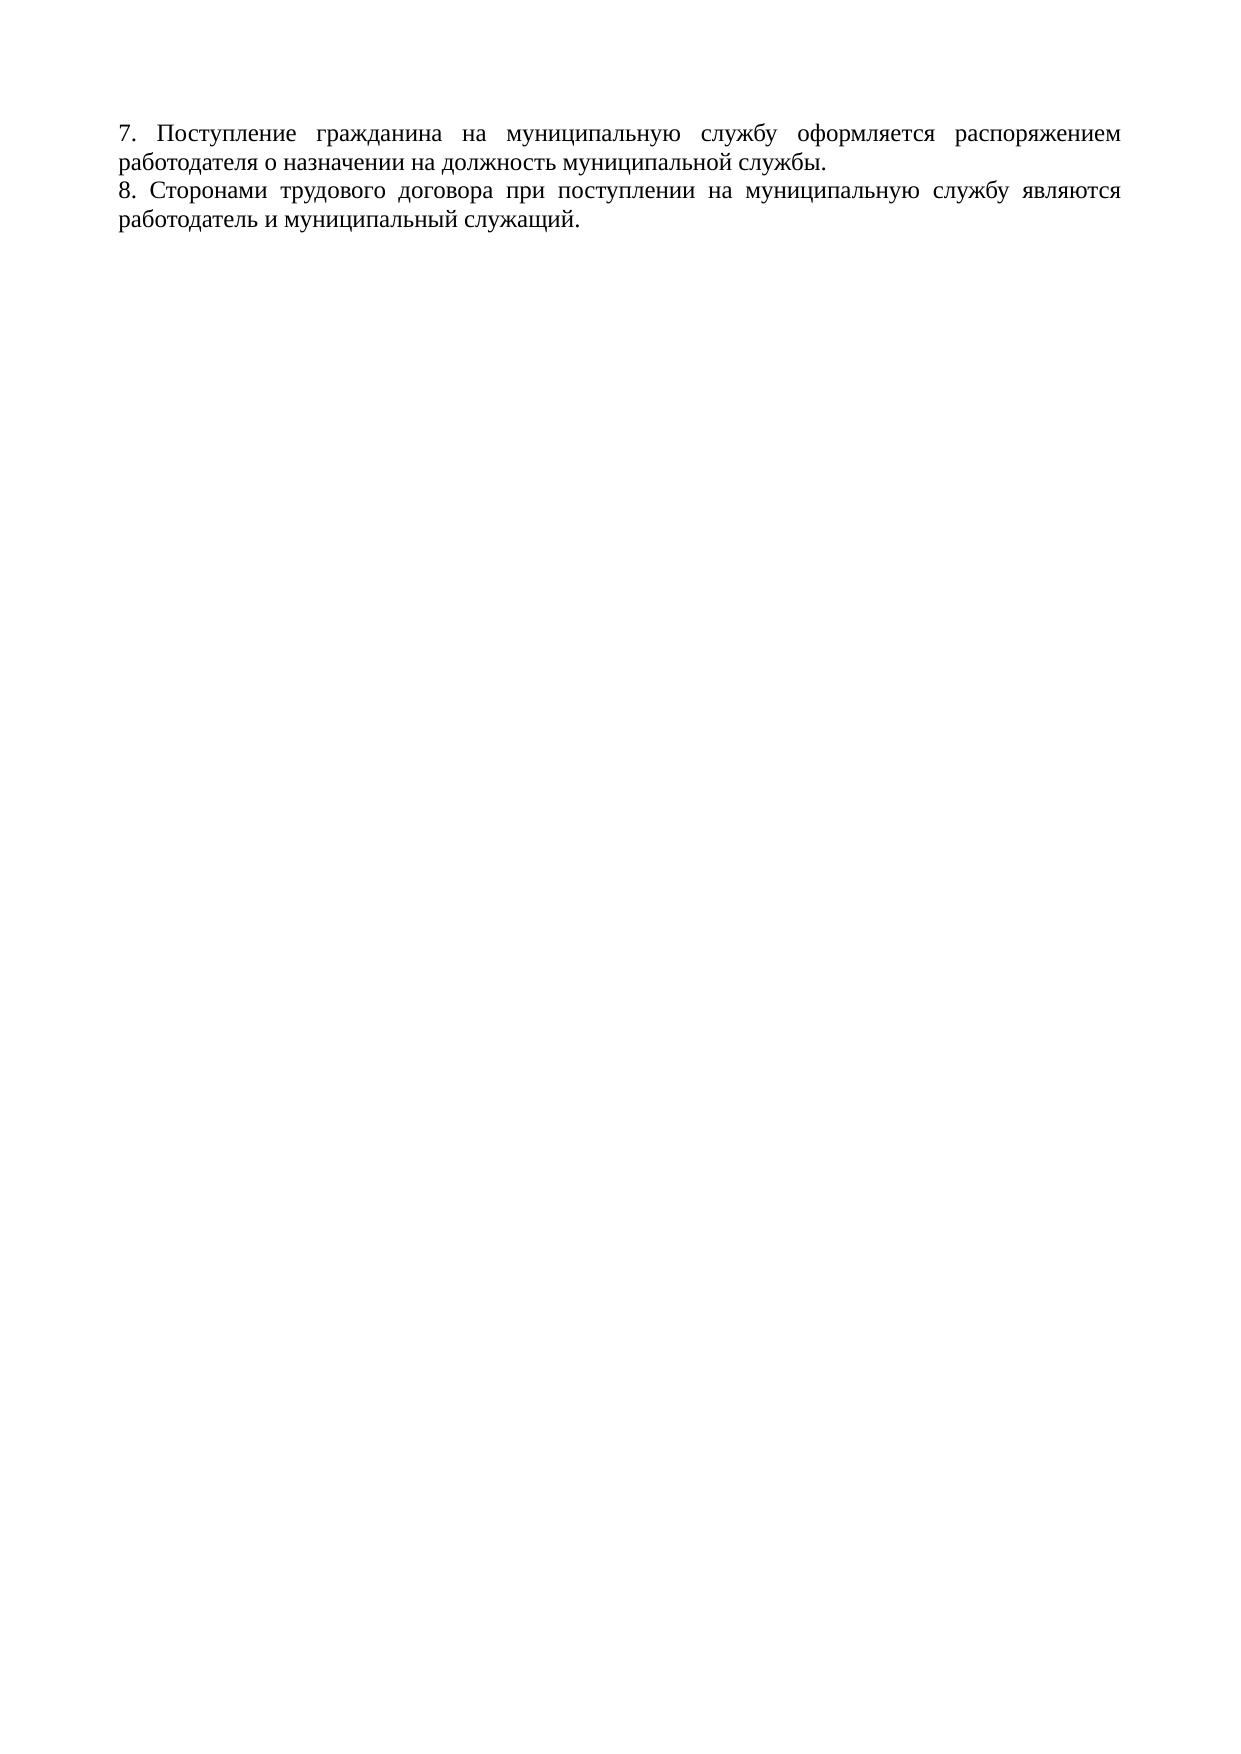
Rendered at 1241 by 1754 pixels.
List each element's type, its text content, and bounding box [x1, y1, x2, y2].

text 7. Поступление гражданина на муниципальную службу оформляется распоряжением работодателя о назначении на должность муниципальной службы. [118, 118, 1122, 176]
text 8. Сторонами трудового договора при поступлении на муниципальную службу являются работодатель и муниципальный служащий. [118, 176, 1122, 233]
